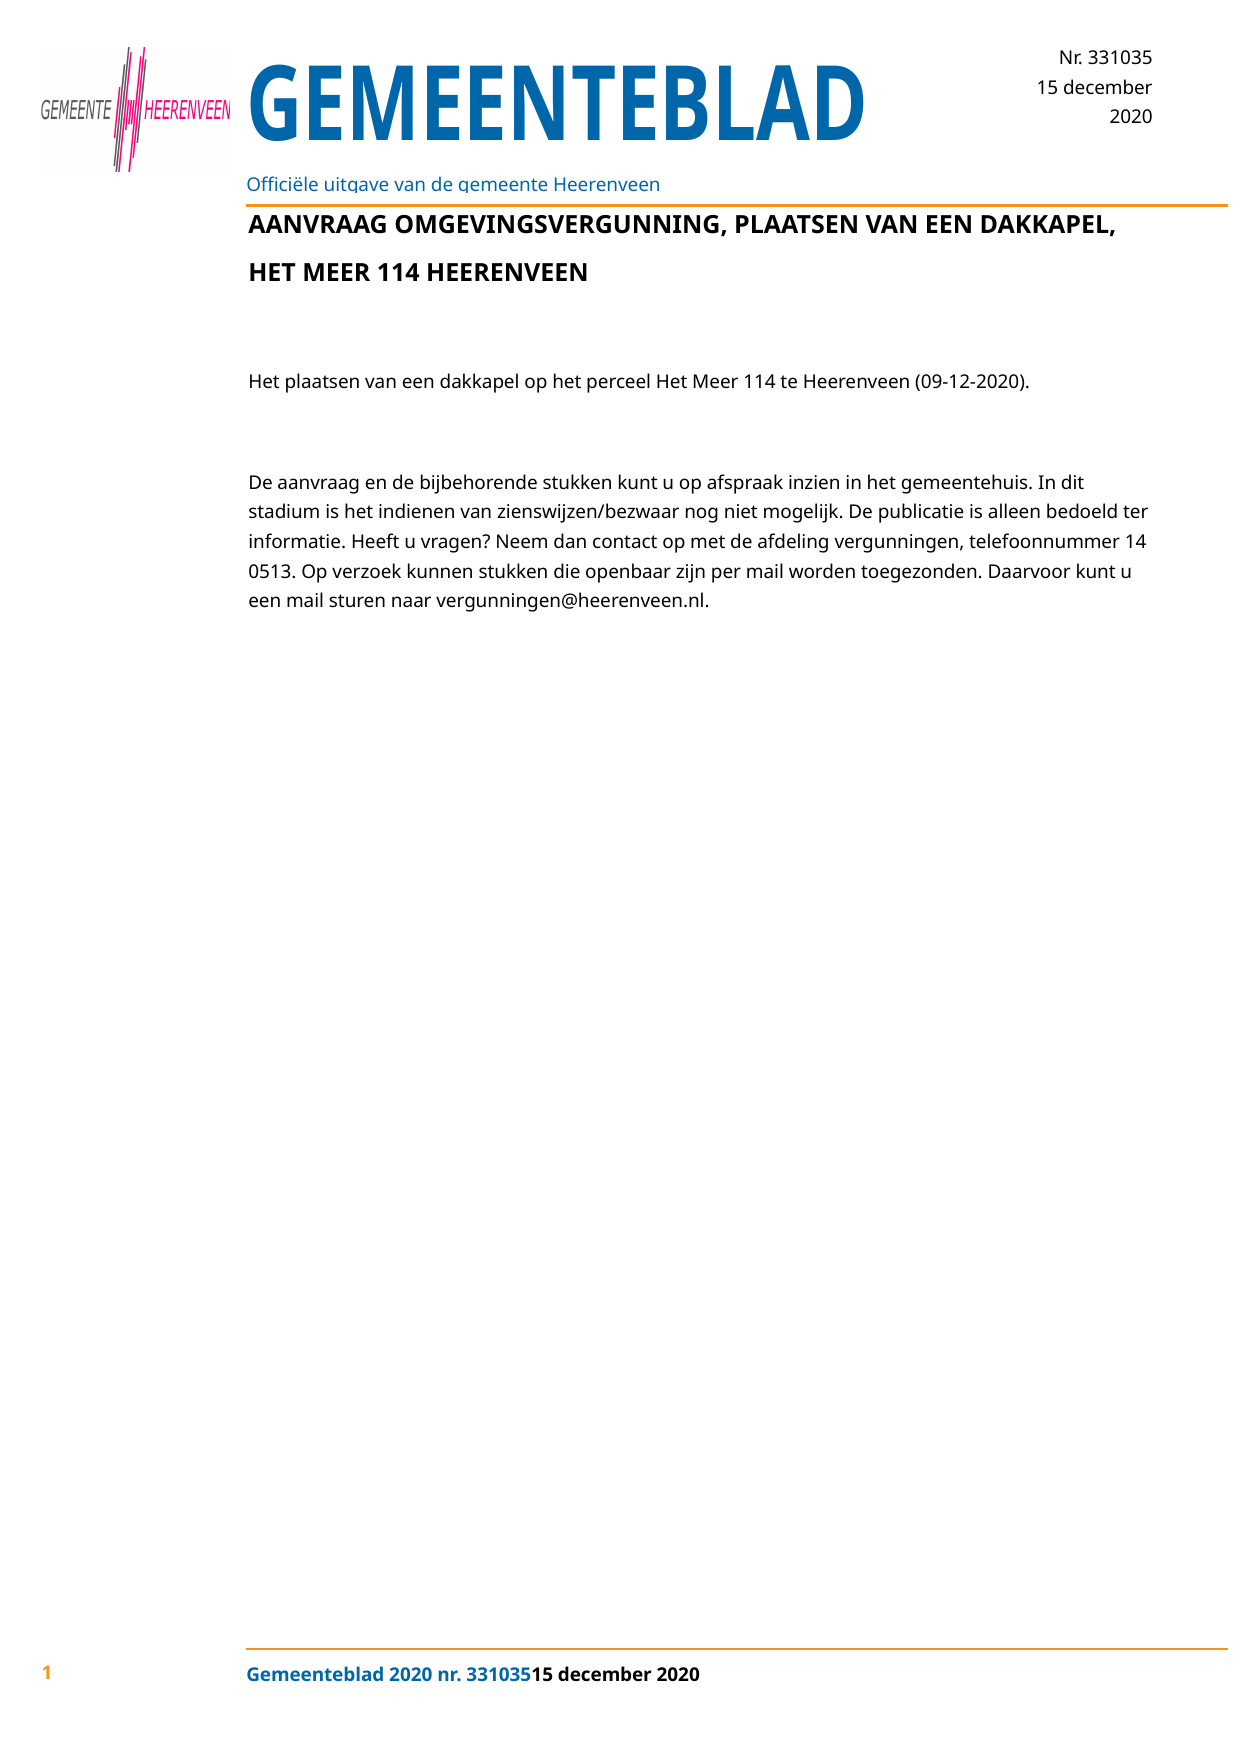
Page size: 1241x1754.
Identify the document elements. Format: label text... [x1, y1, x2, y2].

text AANVRAAG OMGEVINGSVERGUNNING, PLAATSEN VAN EEN DAKKAPEL, HET MEER 114 HEERENVEEN [248, 207, 1152, 288]
text De aanvraag en de bijbehorende stukken kunt u op afspraak inzien in het gemeentehuis. In dit stadium is het indienen van zienswijzen/bezwaar nog niet mogelijk. De publicatie is alleen bedoeld ter informatie. Heeft u vragen? Neem dan contact op met de afdeling vergunningen, telefoonnummer 14 0513. Op verzoek kunnen stukken die openbaar zijn per mail worden toegezonden. Daarvoor kunt u een mail sturen naar vergunningen@heerenveen.nl. [248, 469, 1152, 613]
text Het plaatsen van een dakkapel op het perceel Het Meer 114 te Heerenveen (09-12-2020). [248, 368, 1152, 394]
picture [41, 47, 231, 172]
